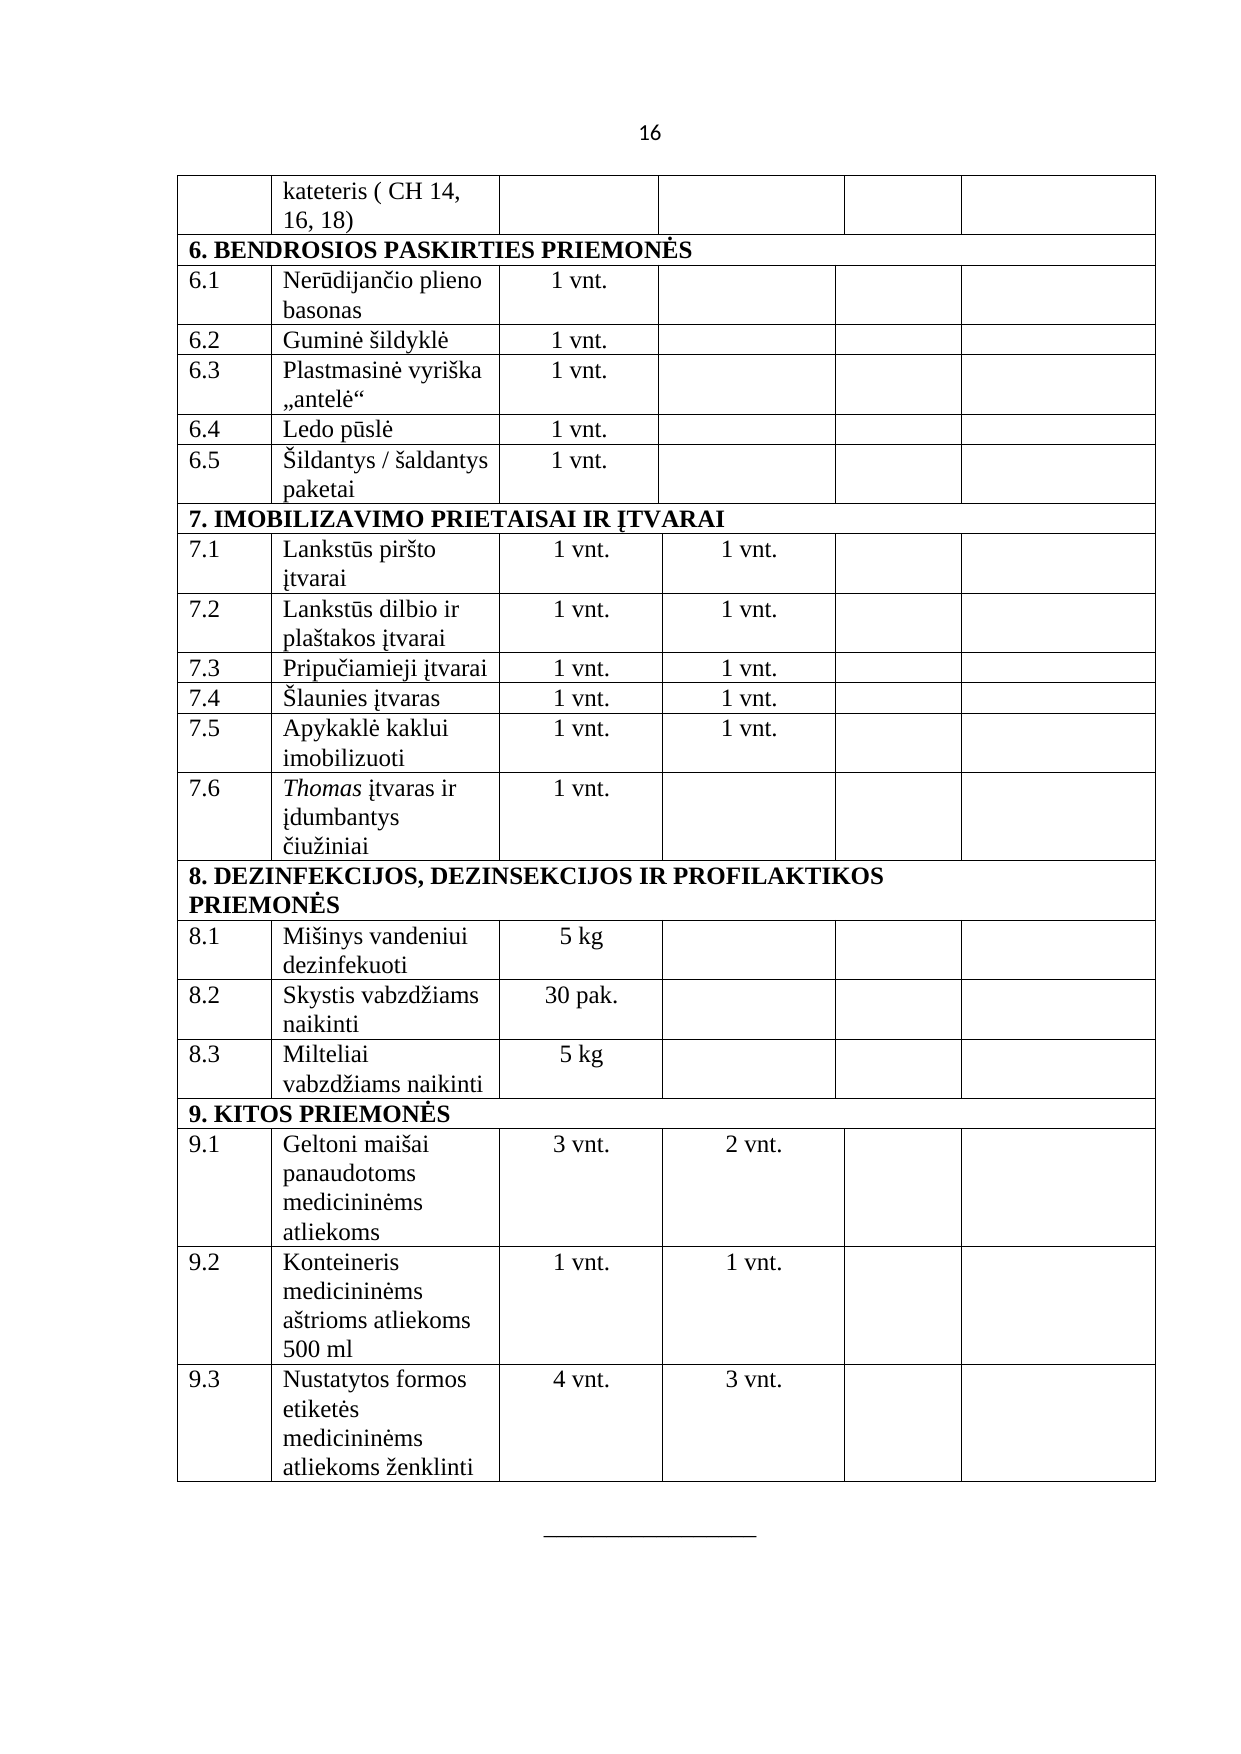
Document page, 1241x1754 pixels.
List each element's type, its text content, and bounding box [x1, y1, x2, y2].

table_cell [663, 773, 835, 860]
table_cell Šildantys / šaldantys paketai [272, 445, 499, 503]
table_cell 6.5 [178, 445, 271, 503]
table_cell 30 pak. [500, 980, 662, 1038]
table_cell 1 vnt. [500, 773, 662, 860]
table_cell 9.1 [178, 1129, 271, 1246]
table_cell [962, 594, 1155, 652]
table_cell 1 vnt. [500, 714, 662, 772]
table_cell [659, 325, 835, 354]
table_cell [962, 1247, 1155, 1363]
table_cell [1061, 861, 1087, 920]
table_cell [836, 921, 961, 979]
table_cell [1087, 235, 1112, 264]
table_cell [836, 534, 961, 593]
table_cell [845, 1129, 961, 1246]
table_cell kateteris ( CH 14, 16, 18) [272, 176, 499, 234]
table_cell [962, 1040, 1155, 1098]
table_cell 7.6 [178, 773, 271, 860]
table_cell [962, 1129, 1155, 1246]
table_cell Guminė šildyklė [272, 325, 499, 354]
table_cell [659, 176, 844, 234]
table_cell [962, 980, 1155, 1038]
table_cell [962, 266, 1155, 324]
table_cell 1 vnt. [500, 653, 662, 682]
table_cell [659, 415, 835, 444]
table_cell [836, 683, 961, 712]
table_cell Milteliai vabzdžiams naikinti [272, 1040, 499, 1098]
table_cell [836, 266, 961, 324]
table_cell 7.5 [178, 714, 271, 772]
table_cell [962, 921, 1155, 979]
table_cell Thomas įtvaras ir įdumbantys čiužiniai [272, 773, 499, 860]
table_cell [836, 594, 961, 652]
table_cell 6. BENDROSIOS PASKIRTIES PRIEMONĖS [178, 235, 1009, 264]
table_cell [845, 1365, 961, 1481]
table_cell [962, 773, 1155, 860]
table_cell [962, 653, 1155, 682]
table_cell Nerūdijančio plieno basonas [272, 266, 499, 324]
table_cell [962, 445, 1155, 503]
table_cell [962, 683, 1155, 712]
table_cell 7. IMOBILIZAVIMO PRIETAISAI IR ĮTVARAI [178, 504, 1009, 533]
table_cell 1 vnt. [663, 653, 835, 682]
table_cell [836, 1040, 961, 1098]
table_cell 8. DEZINFEKCIJOS, DEZINSEKCIJOS IR PROFILAKTIKOS PRIEMONĖS [178, 861, 1009, 920]
table_cell [836, 980, 961, 1038]
table_cell [1087, 504, 1112, 533]
table_cell 1 vnt. [663, 1247, 844, 1363]
text _________________ [177, 1511, 1122, 1540]
table_cell Konteineris medicininėms aštrioms atliekoms 500 ml [272, 1247, 499, 1363]
table_cell 1 vnt. [500, 594, 662, 652]
table_cell [1009, 861, 1035, 920]
table_cell [1061, 504, 1087, 533]
table_cell Apykaklė kaklui imobilizuoti [272, 714, 499, 772]
table_cell [845, 176, 961, 234]
table_cell Šlaunies įtvaras [272, 683, 499, 712]
table_cell 1 vnt. [500, 683, 662, 712]
table_cell 8.2 [178, 980, 271, 1038]
table_cell [1035, 1099, 1061, 1128]
table_cell [663, 1040, 835, 1098]
table_cell 1 vnt. [500, 355, 658, 413]
table_cell 3 vnt. [500, 1129, 662, 1246]
table_cell [962, 1365, 1155, 1481]
table_cell [659, 355, 835, 413]
table_cell Nustatytos formos etiketės medicininėms atliekoms ženklinti [272, 1365, 499, 1481]
table_cell [1009, 1099, 1035, 1128]
table_cell 5 kg [500, 1040, 662, 1098]
table_cell [663, 980, 835, 1038]
table_cell [1113, 235, 1155, 264]
table_cell 9. KITOS PRIEMONĖS [178, 1099, 1009, 1128]
table_cell 1 vnt. [663, 714, 835, 772]
table_cell Mišinys vandeniui dezinfekuoti [272, 921, 499, 979]
table_cell [1113, 504, 1155, 533]
table_cell 7.3 [178, 653, 271, 682]
table_cell [962, 415, 1155, 444]
table_cell 2 vnt. [663, 1129, 844, 1246]
table_cell 1 vnt. [500, 445, 658, 503]
table_cell 7.1 [178, 534, 271, 593]
table_cell Geltoni maišai panaudotoms medicininėms atliekoms [272, 1129, 499, 1246]
table_cell 4 vnt. [500, 1365, 662, 1481]
table_cell [1113, 861, 1155, 920]
table_cell [1113, 1099, 1155, 1128]
table_cell [962, 176, 1155, 234]
table_cell [1035, 235, 1061, 264]
table_cell 9.3 [178, 1365, 271, 1481]
table_cell [659, 266, 835, 324]
table_cell Plastmasinė vyriška „antelė“ [272, 355, 499, 413]
table_cell 7.4 [178, 683, 271, 712]
table_cell [836, 445, 961, 503]
table_cell Lankstūs piršto įtvarai [272, 534, 499, 593]
table_cell [1087, 1099, 1112, 1128]
table_cell [836, 714, 961, 772]
table_cell 7.2 [178, 594, 271, 652]
table_cell 6.4 [178, 415, 271, 444]
table_cell 1 vnt. [663, 683, 835, 712]
table_cell [1009, 504, 1035, 533]
table_cell [659, 445, 835, 503]
table_cell 1 vnt. [663, 534, 835, 593]
table_cell [836, 415, 961, 444]
table_cell 1 vnt. [500, 1247, 662, 1363]
table_cell [500, 176, 658, 234]
table_cell [962, 325, 1155, 354]
table_cell [663, 921, 835, 979]
table_cell [1009, 235, 1035, 264]
table_cell [178, 176, 271, 234]
table_cell [845, 1247, 961, 1363]
table_cell 5 kg [500, 921, 662, 979]
table_cell [1087, 861, 1112, 920]
table_cell [962, 534, 1155, 593]
table_cell Ledo pūslė [272, 415, 499, 444]
table_cell [962, 355, 1155, 413]
table_cell [836, 773, 961, 860]
table_cell 1 vnt. [500, 415, 658, 444]
table_cell Lankstūs dilbio ir plaštakos įtvarai [272, 594, 499, 652]
table_cell [836, 653, 961, 682]
table_cell 6.1 [178, 266, 271, 324]
table_cell [1061, 1099, 1087, 1128]
table_cell [962, 714, 1155, 772]
table_cell 1 vnt. [500, 534, 662, 593]
table_cell 8.1 [178, 921, 271, 979]
table_cell 9.2 [178, 1247, 271, 1363]
table_cell [836, 355, 961, 413]
table_cell Pripučiamieji įtvarai [272, 653, 499, 682]
table_cell 6.2 [178, 325, 271, 354]
table_cell Skystis vabzdžiams naikinti [272, 980, 499, 1038]
table_cell 1 vnt. [663, 594, 835, 652]
table_cell [836, 325, 961, 354]
table_cell [1035, 861, 1061, 920]
table_cell 1 vnt. [500, 325, 658, 354]
table_cell 3 vnt. [663, 1365, 844, 1481]
table_cell 8.3 [178, 1040, 271, 1098]
table_cell 1 vnt. [500, 266, 658, 324]
table_cell [1061, 235, 1087, 264]
table_cell [1035, 504, 1061, 533]
table_cell 6.3 [178, 355, 271, 413]
